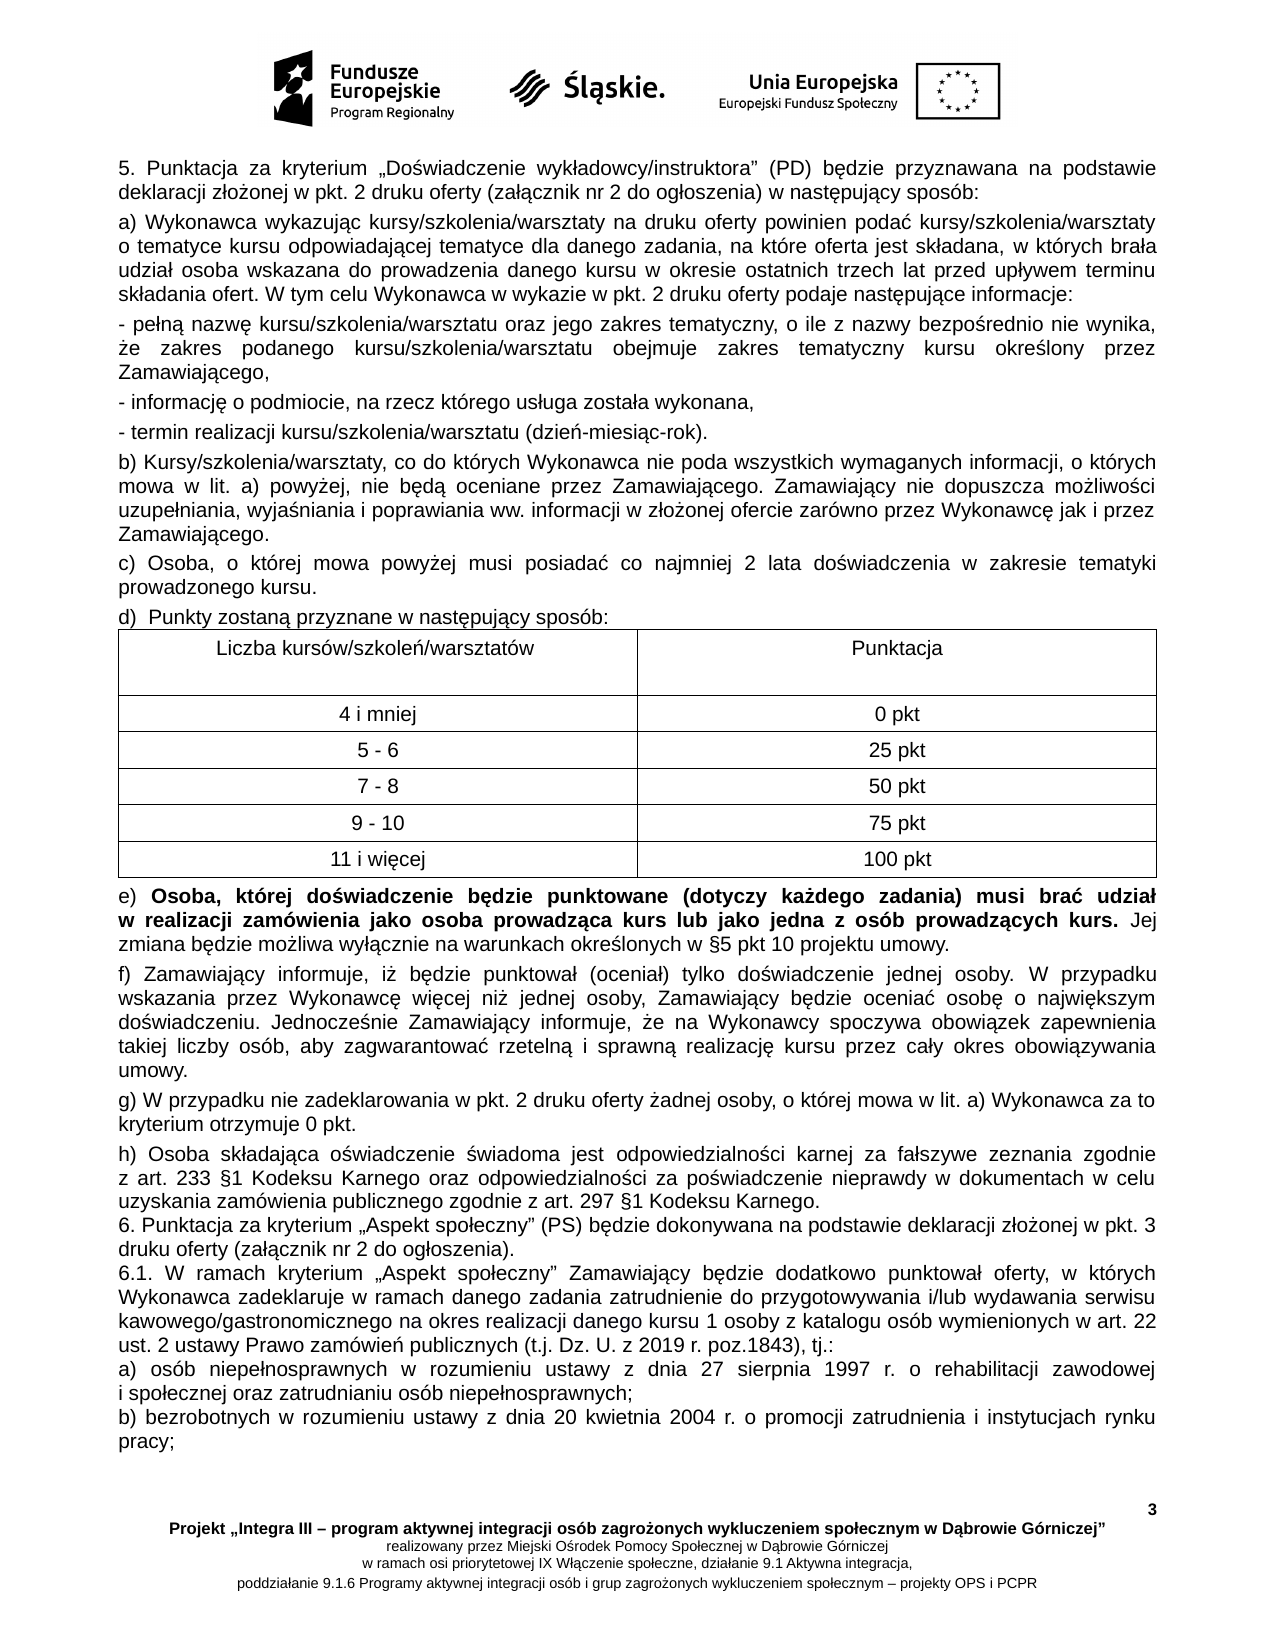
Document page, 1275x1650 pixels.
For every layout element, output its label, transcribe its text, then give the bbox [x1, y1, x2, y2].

text - pełną nazwę kursu/szkolenia/warsztatu oraz jego zakres tematyczny, o ile z nazwy bezpośrednio nie wynika, że zakres podanego kursu/szkolenia/warsztatu obejmuje zakres tematyczny kursu określony przez Zamawiającego, [118, 312, 1157, 384]
text f) Zamawiający informuje, iż będzie punktował (oceniał) tylko doświadczenie jednej osoby. W przypadku wskazania przez Wykonawcę więcej niż jednej osoby, Zamawiający będzie oceniać osobę o największym doświadczeniu. Jednocześnie Zamawiający informuje, że na Wykonawcy spoczywa obowiązek zapewnienia takiej liczby osób, aby zagwarantować rzetelną i sprawną realizację kursu przez cały okres obowiązywania umowy. [118, 962, 1157, 1082]
table_cell 4 i mniej [119, 696, 637, 731]
text 6. Punktacja za kryterium „Aspekt społeczny” (PS) będzie dokonywana na podstawie deklaracji złożonej w pkt. 3 druku oferty (załącznik nr 2 do ogłoszenia). [118, 1213, 1157, 1261]
text a) Wykonawca wykazując kursy/szkolenia/warsztaty na druku oferty powinien podać kursy/szkolenia/warsztaty o tematyce kursu odpowiadającej tematyce dla danego zadania, na które oferta jest składana, w których brała udział osoba wskazana do prowadzenia danego kursu w okresie ostatnich trzech lat przed upływem terminu składania ofert. W tym celu Wykonawca w wykazie w pkt. 2 druku oferty podaje następujące informacje: [118, 210, 1157, 306]
table_cell 11 i więcej [119, 842, 637, 877]
text c) Osoba, o której mowa powyżej musi posiadać co najmniej 2 lata doświadczenia w zakresie tematyki prowadzonego kursu. [118, 551, 1157, 599]
table_cell 75 pkt [638, 805, 1156, 841]
text b) bezrobotnych w rozumieniu ustawy z dnia 20 kwietnia 2004 r. o promocji zatrudnienia i instytucjach rynku pracy; [118, 1405, 1157, 1453]
text h) Osoba składająca oświadczenie świadoma jest odpowiedzialności karnej za fałszywe zeznania zgodnie z art. 233 §1 Kodeksu Karnego oraz odpowiedzialności za poświadczenie nieprawdy w dokumentach w celu uzyskania zamówienia publicznego zgodnie z art. 297 §1 Kodeksu Karnego. [118, 1141, 1157, 1213]
table_cell 50 pkt [638, 769, 1156, 804]
text e) Osoba, której doświadczenie będzie punktowane (dotyczy każdego zadania) musi brać udział w realizacji zamówienia jako osoba prowadząca kurs lub jako jedna z osób prowadzących kurs. Jej zmiana będzie możliwa wyłącznie na warunkach określonych w §5 pkt 10 projektu umowy. [118, 884, 1157, 956]
text d) Punkty zostaną przyznane w następujący sposób: [118, 605, 1157, 629]
text 5. Punktacja za kryterium „Doświadczenie wykładowcy/instruktora” (PD) będzie przyznawana na podstawie deklaracji złożonej w pkt. 2 druku oferty (załącznik nr 2 do ogłoszenia) w następujący sposób: [118, 156, 1157, 204]
text a) osób niepełnosprawnych w rozumieniu ustawy z dnia 27 sierpnia 1997 r. o rehabilitacji zawodowej i społecznej oraz zatrudnianiu osób niepełnosprawnych; [118, 1357, 1157, 1405]
text 6.1. W ramach kryterium „Aspekt społeczny” Zamawiający będzie dodatkowo punktował oferty, w których Wykonawca zadeklaruje w ramach danego zadania zatrudnienie do przygotowywania i/lub wydawania serwisu kawowego/gastronomicznego na okres realizacji danego kursu 1 osoby z katalogu osób wymienionych w art. 22 ust. 2 ustawy Prawo zamówień publicznych (t.j. Dz. U. z 2019 r. poz.1843), tj.: [118, 1261, 1157, 1357]
table_cell 100 pkt [638, 842, 1156, 877]
table_header Liczba kursów/szkoleń/warsztatów [119, 630, 637, 695]
table_header Punktacja [638, 630, 1156, 695]
table_cell 0 pkt [638, 696, 1156, 731]
table_cell 25 pkt [638, 732, 1156, 768]
text - informację o podmiocie, na rzecz którego usługa została wykonana, [118, 390, 1157, 414]
table_cell 9 - 10 [119, 805, 637, 841]
text - termin realizacji kursu/szkolenia/warsztatu (dzień-miesiąc-rok). [118, 419, 1157, 443]
table_cell 5 - 6 [119, 732, 637, 768]
table_cell 7 - 8 [119, 769, 637, 804]
text g) W przypadku nie zadeklarowania w pkt. 2 druku oferty żadnej osoby, o której mowa w lit. a) Wykonawca za to kryterium otrzymuje 0 pkt. [118, 1087, 1157, 1135]
text b) Kursy/szkolenia/warsztaty, co do których Wykonawca nie poda wszystkich wymaganych informacji, o których mowa w lit. a) powyżej, nie będą oceniane przez Zamawiającego. Zamawiający nie dopuszcza możliwości uzupełniania, wyjaśniania i poprawiania ww. informacji w złożonej ofercie zarówno przez Wykonawcę jak i przez Zamawiającego. [118, 449, 1157, 545]
